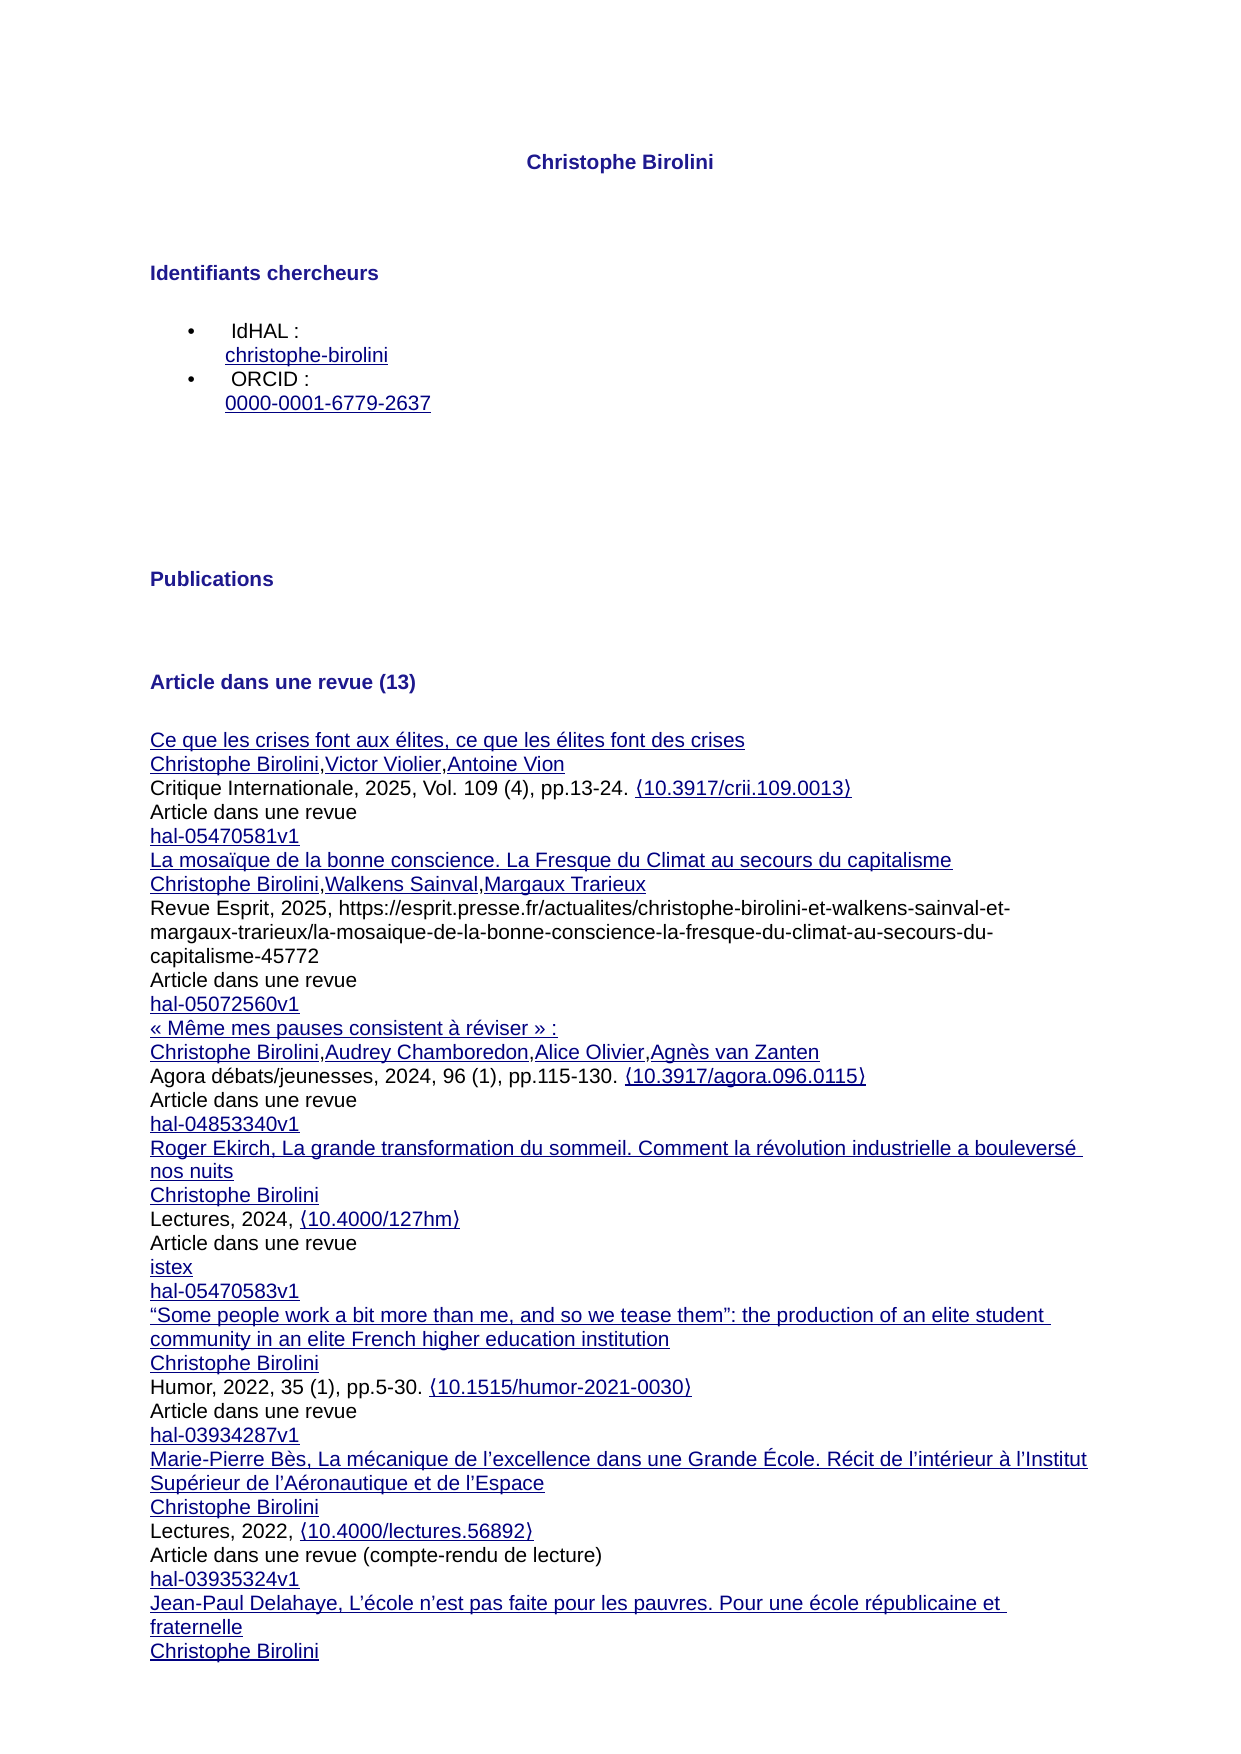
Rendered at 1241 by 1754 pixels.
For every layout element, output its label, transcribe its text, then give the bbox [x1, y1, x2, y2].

table_cell Marie-Pierre Bès, La mécanique de l’excellence dans une Grande École. Récit de l’intérieur à l’Institut Supérieur de l’Aéronautique et de l’Espace Christophe Birolini Lectures, 2022, ⟨10.4000/lectures.56892⟩ Article dans une revue (compte-rendu de lecture) hal-03935324v1 [150, 1447, 1090, 1591]
list 0000-0001-6779-2637 [187, 391, 1090, 414]
subtitle Article dans une revue (13) [150, 670, 1090, 694]
list christophe-birolini [187, 343, 1090, 367]
table_cell “Some people work a bit more than me, and so we tease them”: the production of an elite student community in an elite French higher education institution Christophe Birolini Humor, 2022, 35 (1), pp.5-30. ⟨10.1515/humor-2021-0030⟩ Article dans une revue hal-03934287v1 [150, 1303, 1090, 1447]
subtitle Identifiants chercheurs [150, 260, 1090, 284]
table_cell « Même mes pauses consistent à réviser » : Christophe Birolini,Audrey Chamboredon,Alice Olivier,Agnès van Zanten Agora débats/jeunesses, 2024, 96 (1), pp.115-130. ⟨10.3917/agora.096.0115⟩ Article dans une revue hal-04853340v1 [150, 1016, 1090, 1135]
table_cell La mosaïque de la bonne conscience. La Fresque du Climat au secours du capitalisme Christophe Birolini,Walkens Sainval,Margaux Trarieux Revue Esprit, 2025, https://esprit.presse.fr/actualites/christophe-birolini-et-walkens-sainval-et-margaux-trarieux/la-mosaique-de-la-bonne-conscience-la-fresque-du-climat-au-secours-du-capitalisme-45772 Article dans une revue hal-05072560v1 [150, 848, 1090, 1016]
subtitle Christophe Birolini [150, 150, 1090, 174]
subtitle Publications [150, 567, 1090, 591]
list ORCID : [187, 367, 1090, 391]
table_cell Roger Ekirch, La grande transformation du sommeil. Comment la révolution industrielle a bouleversé nos nuits Christophe Birolini Lectures, 2024, ⟨10.4000/127hm⟩ Article dans une revue istex hal-05470583v1 [150, 1135, 1090, 1303]
list IdHAL : [187, 319, 1090, 343]
table_header Ce que les crises font aux élites, ce que les élites font des crises Christophe Birolini,Victor Violier,Antoine Vion Critique Internationale, 2025, Vol. 109 (4), pp.13-24. ⟨10.3917/crii.109.0013⟩ Article dans une revue hal-05470581v1 [150, 728, 1090, 848]
table_cell Jean-Paul Delahaye, L’école n’est pas faite pour les pauvres. Pour une école républicaine et fraternelle Christophe Birolini [150, 1591, 1090, 1662]
